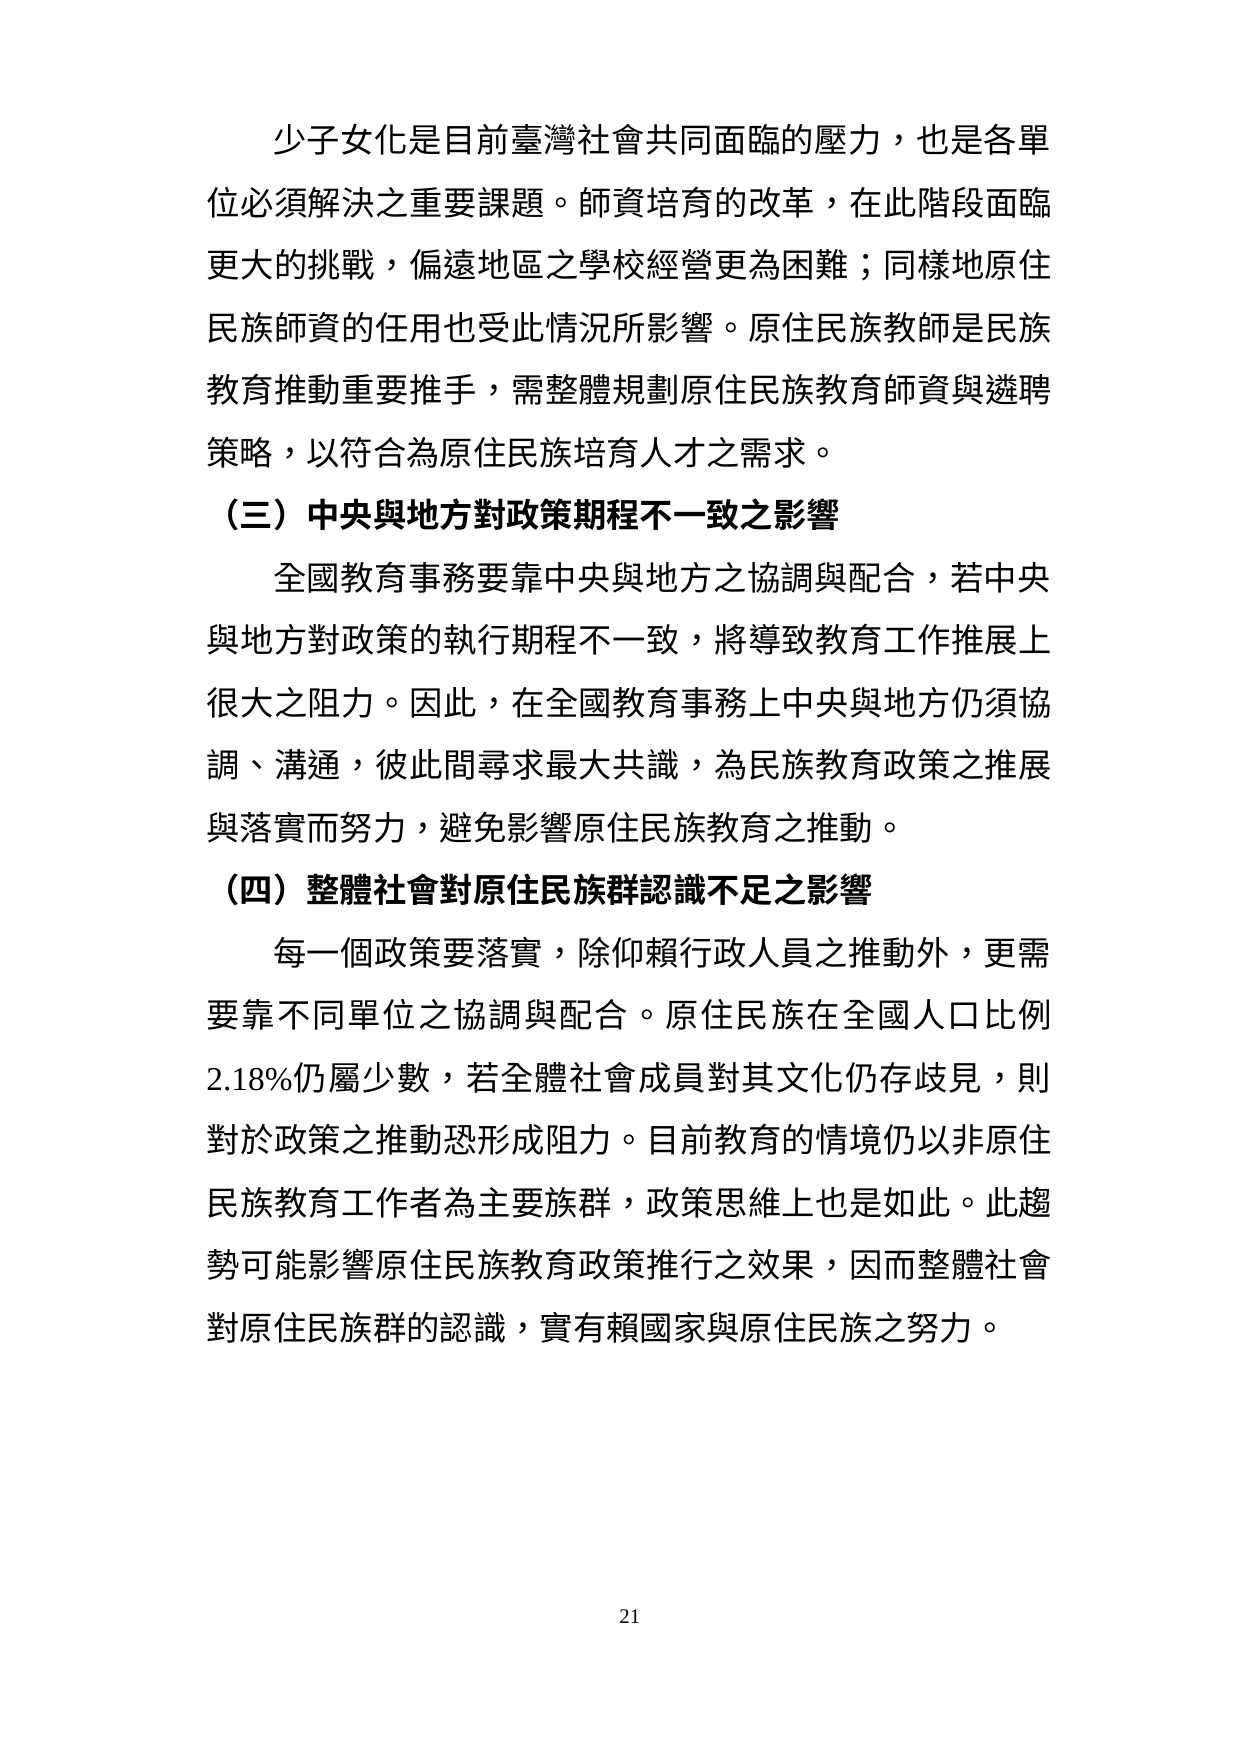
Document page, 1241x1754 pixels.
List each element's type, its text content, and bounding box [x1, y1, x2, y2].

text 每一個政策要落實，除仰賴行政人員之推動外，更需要靠不同單位之協調與配合。原住民族在全國人口比例2.18%仍屬少數，若全體社會成員對其文化仍存歧見，則對於政策之推動恐形成阻力。目前教育的情境仍以非原住民族教育工作者為主要族群，政策思維上也是如此。此趨勢可能影響原住民族教育政策推行之效果，因而整體社會對原住民族群的認識，實有賴國家與原住民族之努力。 [206, 909, 1053, 1346]
text （三）中央與地方對政策期程不一致之影響 [206, 471, 1053, 534]
text （四）整體社會對原住民族群認識不足之影響 [206, 846, 1053, 909]
text 少子女化是目前臺灣社會共同面臨的壓力，也是各單位必須解決之重要課題。師資培育的改革，在此階段面臨更大的挑戰，偏遠地區之學校經營更為困難；同樣地原住民族師資的任用也受此情況所影響。原住民族教師是民族教育推動重要推手，需整體規劃原住民族教育師資與遴聘策略，以符合為原住民族培育人才之需求。 [206, 96, 1053, 471]
text 全國教育事務要靠中央與地方之協調與配合，若中央與地方對政策的執行期程不一致，將導致教育工作推展上很大之阻力。因此，在全國教育事務上中央與地方仍須協調、溝通，彼此間尋求最大共識，為民族教育政策之推展與落實而努力，避免影響原住民族教育之推動。 [206, 534, 1053, 846]
